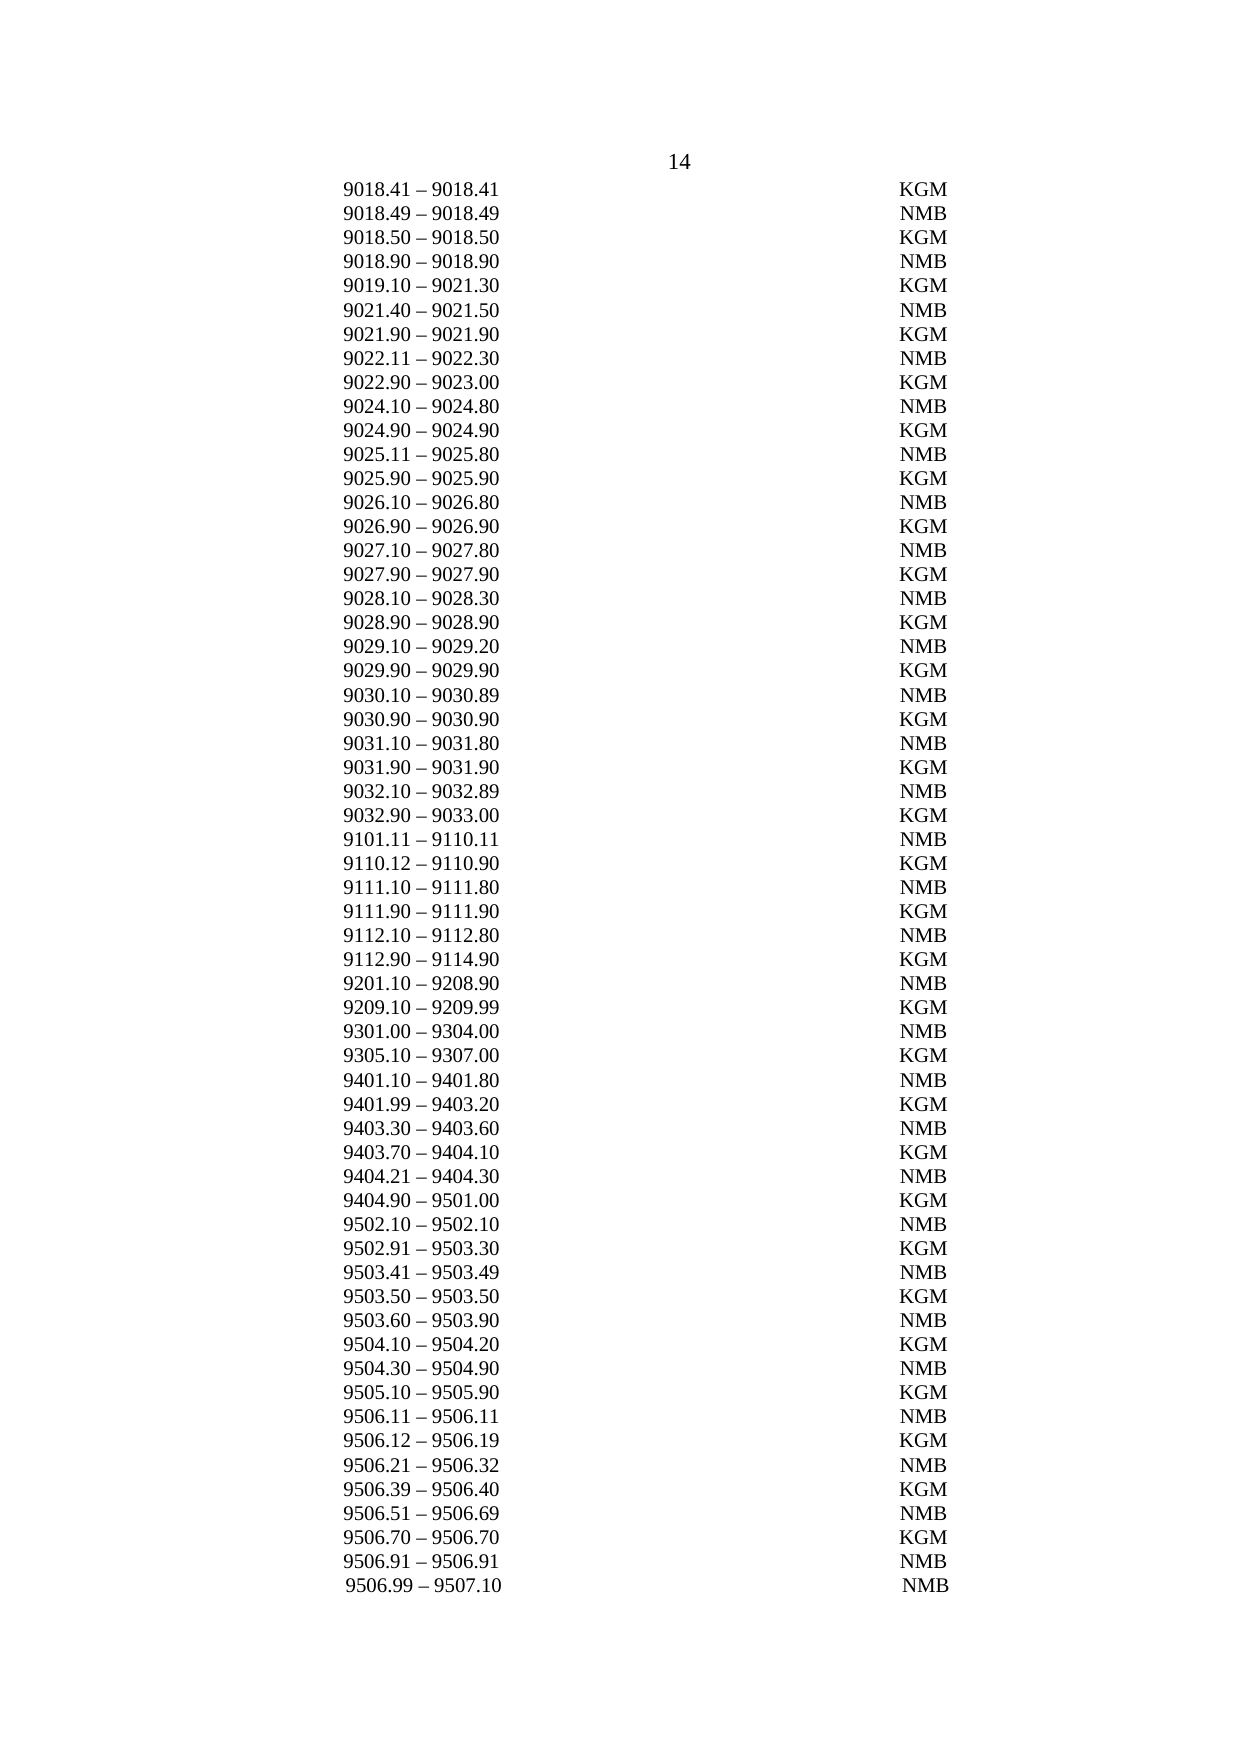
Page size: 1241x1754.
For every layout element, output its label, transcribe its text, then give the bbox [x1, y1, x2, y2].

table_cell NMB [665, 1212, 1181, 1236]
table_cell KGM [665, 177, 1181, 201]
table_cell 9032.10 – 9032.89 [177, 779, 665, 803]
table_cell 9030.90 – 9030.90 [177, 707, 665, 731]
table_cell NMB [665, 683, 1181, 707]
table_cell KGM [665, 755, 1181, 779]
table_cell KGM [665, 659, 1181, 682]
table_cell KGM [665, 899, 1181, 923]
table_cell 9506.12 – 9506.19 [177, 1429, 665, 1452]
table_cell 9031.90 – 9031.90 [177, 755, 665, 779]
table_cell 9030.10 – 9030.89 [177, 683, 665, 707]
table_cell NMB [665, 201, 1181, 225]
table_cell NMB [665, 490, 1181, 514]
table_cell KGM [665, 1236, 1181, 1260]
table_cell KGM [665, 610, 1181, 634]
table_cell NMB [665, 827, 1181, 851]
table_cell KGM [665, 1284, 1181, 1308]
table_cell KGM [665, 225, 1181, 249]
table_cell 9028.10 – 9028.30 [177, 586, 665, 610]
table_cell 9028.90 – 9028.90 [177, 610, 665, 634]
table_cell 9021.40 – 9021.50 [177, 298, 665, 322]
table_cell NMB [665, 1068, 1181, 1092]
table_cell 9503.50 – 9503.50 [177, 1284, 665, 1308]
table_cell 9401.10 – 9401.80 [177, 1068, 665, 1092]
table_cell 9403.30 – 9403.60 [177, 1116, 665, 1140]
table_cell 9018.90 – 9018.90 [177, 249, 665, 273]
table_cell 9112.90 – 9114.90 [177, 947, 665, 971]
table_cell NMB [665, 1453, 1181, 1477]
table_cell 9029.10 – 9029.20 [177, 634, 665, 658]
table_cell 9024.10 – 9024.80 [177, 394, 665, 418]
table_cell 9506.70 – 9506.70 [177, 1525, 665, 1549]
table_cell NMB [665, 971, 1181, 995]
table_cell 9027.10 – 9027.80 [177, 538, 665, 562]
table_cell NMB [665, 1260, 1181, 1284]
table_cell KGM [665, 851, 1181, 875]
table_cell 9506.99 – 9507.10 [177, 1573, 670, 1597]
table_cell NMB [665, 1404, 1181, 1428]
table_cell 9201.10 – 9208.90 [177, 971, 665, 995]
table_cell KGM [665, 1188, 1181, 1212]
table_cell 9403.70 – 9404.10 [177, 1140, 665, 1164]
table_cell NMB [665, 1164, 1181, 1188]
table_cell NMB [665, 538, 1181, 562]
table_cell 9022.90 – 9023.00 [177, 370, 665, 394]
table_cell 9404.21 – 9404.30 [177, 1164, 665, 1188]
table_cell 9305.10 – 9307.00 [177, 1044, 665, 1067]
table_cell 9503.41 – 9503.49 [177, 1260, 665, 1284]
table_cell NMB [665, 875, 1181, 899]
table_cell 9506.91 – 9506.91 [177, 1549, 665, 1573]
table_cell 9027.90 – 9027.90 [177, 562, 665, 586]
table_cell 9401.99 – 9403.20 [177, 1092, 665, 1116]
table_cell 9018.50 – 9018.50 [177, 225, 665, 249]
table_cell KGM [665, 1380, 1181, 1404]
table_cell KGM [665, 274, 1181, 297]
table_cell 9018.41 – 9018.41 [177, 177, 665, 201]
table_cell KGM [665, 1332, 1181, 1356]
table_cell 9018.49 – 9018.49 [177, 201, 665, 225]
table_cell NMB [665, 442, 1181, 466]
table_cell KGM [665, 370, 1181, 394]
table_cell NMB [670, 1573, 1181, 1597]
table_cell NMB [665, 779, 1181, 803]
table_cell 9019.10 – 9021.30 [177, 274, 665, 297]
table_cell 9404.90 – 9501.00 [177, 1188, 665, 1212]
table_cell NMB [665, 1356, 1181, 1380]
table_cell 9502.10 – 9502.10 [177, 1212, 665, 1236]
table_cell 9026.10 – 9026.80 [177, 490, 665, 514]
table_cell KGM [665, 1477, 1181, 1501]
table_cell 9506.51 – 9506.69 [177, 1501, 665, 1525]
table_cell KGM [665, 947, 1181, 971]
table_cell KGM [665, 562, 1181, 586]
table_cell 9032.90 – 9033.00 [177, 803, 665, 827]
table_cell 9026.90 – 9026.90 [177, 514, 665, 538]
table_cell NMB [665, 731, 1181, 755]
table_cell NMB [665, 1116, 1181, 1140]
table_cell NMB [665, 1019, 1181, 1043]
table_cell 9506.11 – 9506.11 [177, 1404, 665, 1428]
table_cell 9503.60 – 9503.90 [177, 1308, 665, 1332]
table_cell 9504.10 – 9504.20 [177, 1332, 665, 1356]
table_cell 9112.10 – 9112.80 [177, 923, 665, 947]
table_cell KGM [665, 1044, 1181, 1067]
table_cell NMB [665, 634, 1181, 658]
table_cell 9505.10 – 9505.90 [177, 1380, 665, 1404]
table_cell KGM [665, 466, 1181, 490]
table_cell NMB [665, 249, 1181, 273]
table_cell NMB [665, 298, 1181, 322]
table_cell 9025.90 – 9025.90 [177, 466, 665, 490]
table_cell 9031.10 – 9031.80 [177, 731, 665, 755]
table_cell KGM [665, 1092, 1181, 1116]
table_cell 9506.21 – 9506.32 [177, 1453, 665, 1477]
table_cell 9110.12 – 9110.90 [177, 851, 665, 875]
table_cell 9301.00 – 9304.00 [177, 1019, 665, 1043]
table_cell KGM [665, 1525, 1181, 1549]
table_cell 9022.11 – 9022.30 [177, 346, 665, 370]
table_cell KGM [665, 803, 1181, 827]
table_cell NMB [665, 1549, 1181, 1573]
table_cell 9024.90 – 9024.90 [177, 418, 665, 442]
table_cell NMB [665, 586, 1181, 610]
table_cell NMB [665, 1308, 1181, 1332]
table_cell NMB [665, 346, 1181, 370]
table_cell 9111.10 – 9111.80 [177, 875, 665, 899]
table_cell KGM [665, 1140, 1181, 1164]
table_cell 9111.90 – 9111.90 [177, 899, 665, 923]
table_cell NMB [665, 923, 1181, 947]
table_cell 9209.10 – 9209.99 [177, 995, 665, 1019]
table_cell 9504.30 – 9504.90 [177, 1356, 665, 1380]
table_cell NMB [665, 1501, 1181, 1525]
table_cell KGM [665, 418, 1181, 442]
table_cell 9502.91 – 9503.30 [177, 1236, 665, 1260]
table_cell KGM [665, 1429, 1181, 1452]
table_cell 9029.90 – 9029.90 [177, 659, 665, 682]
table_cell 9101.11 – 9110.11 [177, 827, 665, 851]
table_cell KGM [665, 707, 1181, 731]
table_cell KGM [665, 995, 1181, 1019]
table_cell KGM [665, 514, 1181, 538]
table_cell 9506.39 – 9506.40 [177, 1477, 665, 1501]
table_cell KGM [665, 322, 1181, 346]
table_cell NMB [665, 394, 1181, 418]
table_cell 9025.11 – 9025.80 [177, 442, 665, 466]
table_cell 9021.90 – 9021.90 [177, 322, 665, 346]
